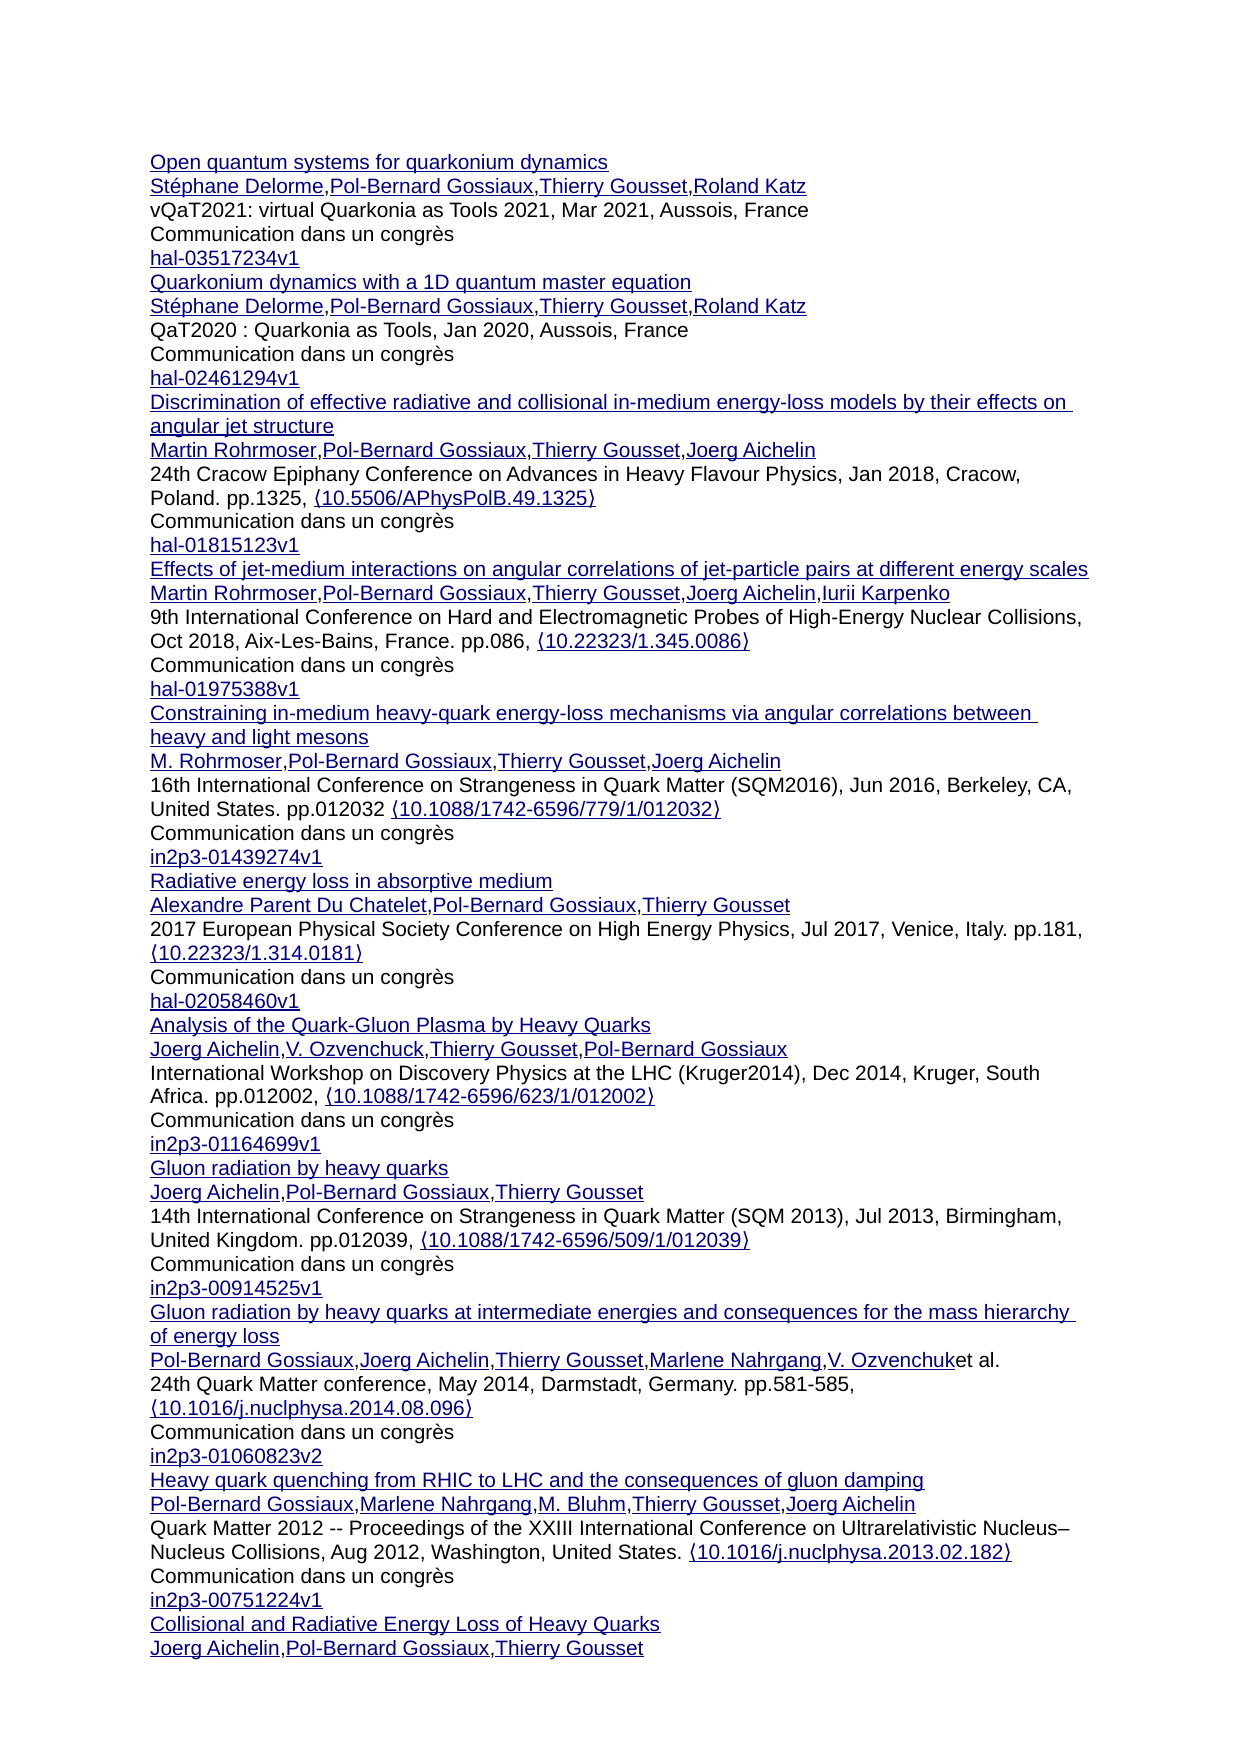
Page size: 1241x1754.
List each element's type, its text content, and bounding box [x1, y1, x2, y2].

table_cell Effects of jet-medium interactions on angular correlations of jet-particle pairs at different energy scales Martin Rohrmoser,Pol-Bernard Gossiaux,Thierry Gousset,Joerg Aichelin,Iurii Karpenko 9th International Conference on Hard and Electromagnetic Probes of High-Energy Nuclear Collisions, Oct 2018, Aix-Les-Bains, France. pp.086, ⟨10.22323/1.345.0086⟩ Communication dans un congrès hal-01975388v1 [150, 557, 1090, 701]
table_cell Gluon radiation by heavy quarks at intermediate energies and consequences for the mass hierarchy of energy loss Pol-Bernard Gossiaux,Joerg Aichelin,Thierry Gousset,Marlene Nahrgang,V. Ozvenchuket al. 24th Quark Matter conference, May 2014, Darmstadt, Germany. pp.581-585, ⟨10.1016/j.nuclphysa.2014.08.096⟩ Communication dans un congrès in2p3-01060823v2 [150, 1300, 1090, 1468]
table_cell Heavy quark quenching from RHIC to LHC and the consequences of gluon damping Pol-Bernard Gossiaux,Marlene Nahrgang,M. Bluhm,Thierry Gousset,Joerg Aichelin Quark Matter 2012 -- Proceedings of the XXIII International Conference on Ultrarelativistic Nucleus‒Nucleus Collisions, Aug 2012, Washington, United States. ⟨10.1016/j.nuclphysa.2013.02.182⟩ Communication dans un congrès in2p3-00751224v1 [150, 1468, 1090, 1611]
table_cell Constraining in-medium heavy-quark energy-loss mechanisms via angular correlations between heavy and light mesons M. Rohrmoser,Pol-Bernard Gossiaux,Thierry Gousset,Joerg Aichelin 16th International Conference on Strangeness in Quark Matter (SQM2016), Jun 2016, Berkeley, CA, United States. pp.012032 ⟨10.1088/1742-6596/779/1/012032⟩ Communication dans un congrès in2p3-01439274v1 [150, 701, 1090, 869]
table_cell Open quantum systems for quarkonium dynamics Stéphane Delorme,Pol-Bernard Gossiaux,Thierry Gousset,Roland Katz vQaT2021: virtual Quarkonia as Tools 2021, Mar 2021, Aussois, France Communication dans un congrès hal-03517234v1 [150, 150, 1090, 270]
table_cell Discrimination of effective radiative and collisional in-medium energy-loss models by their effects on angular jet structure Martin Rohrmoser,Pol-Bernard Gossiaux,Thierry Gousset,Joerg Aichelin 24th Cracow Epiphany Conference on Advances in Heavy Flavour Physics, Jan 2018, Cracow, Poland. pp.1325, ⟨10.5506/APhysPolB.49.1325⟩ Communication dans un congrès hal-01815123v1 [150, 390, 1090, 557]
table_cell Collisional and Radiative Energy Loss of Heavy Quarks Joerg Aichelin,Pol-Bernard Gossiaux,Thierry Gousset [150, 1611, 1090, 1659]
table_cell Radiative energy loss in absorptive medium Alexandre Parent Du Chatelet,Pol-Bernard Gossiaux,Thierry Gousset 2017 European Physical Society Conference on High Energy Physics, Jul 2017, Venice, Italy. pp.181, ⟨10.22323/1.314.0181⟩ Communication dans un congrès hal-02058460v1 [150, 869, 1090, 1012]
table_cell Analysis of the Quark-Gluon Plasma by Heavy Quarks Joerg Aichelin,V. Ozvenchuck,Thierry Gousset,Pol-Bernard Gossiaux International Workshop on Discovery Physics at the LHC (Kruger2014), Dec 2014, Kruger, South Africa. pp.012002, ⟨10.1088/1742-6596/623/1/012002⟩ Communication dans un congrès in2p3-01164699v1 [150, 1013, 1090, 1156]
table_cell Gluon radiation by heavy quarks Joerg Aichelin,Pol-Bernard Gossiaux,Thierry Gousset 14th International Conference on Strangeness in Quark Matter (SQM 2013), Jul 2013, Birmingham, United Kingdom. pp.012039, ⟨10.1088/1742-6596/509/1/012039⟩ Communication dans un congrès in2p3-00914525v1 [150, 1156, 1090, 1300]
table_cell Quarkonium dynamics with a 1D quantum master equation Stéphane Delorme,Pol-Bernard Gossiaux,Thierry Gousset,Roland Katz QaT2020 : Quarkonia as Tools, Jan 2020, Aussois, France Communication dans un congrès hal-02461294v1 [150, 270, 1090, 389]
